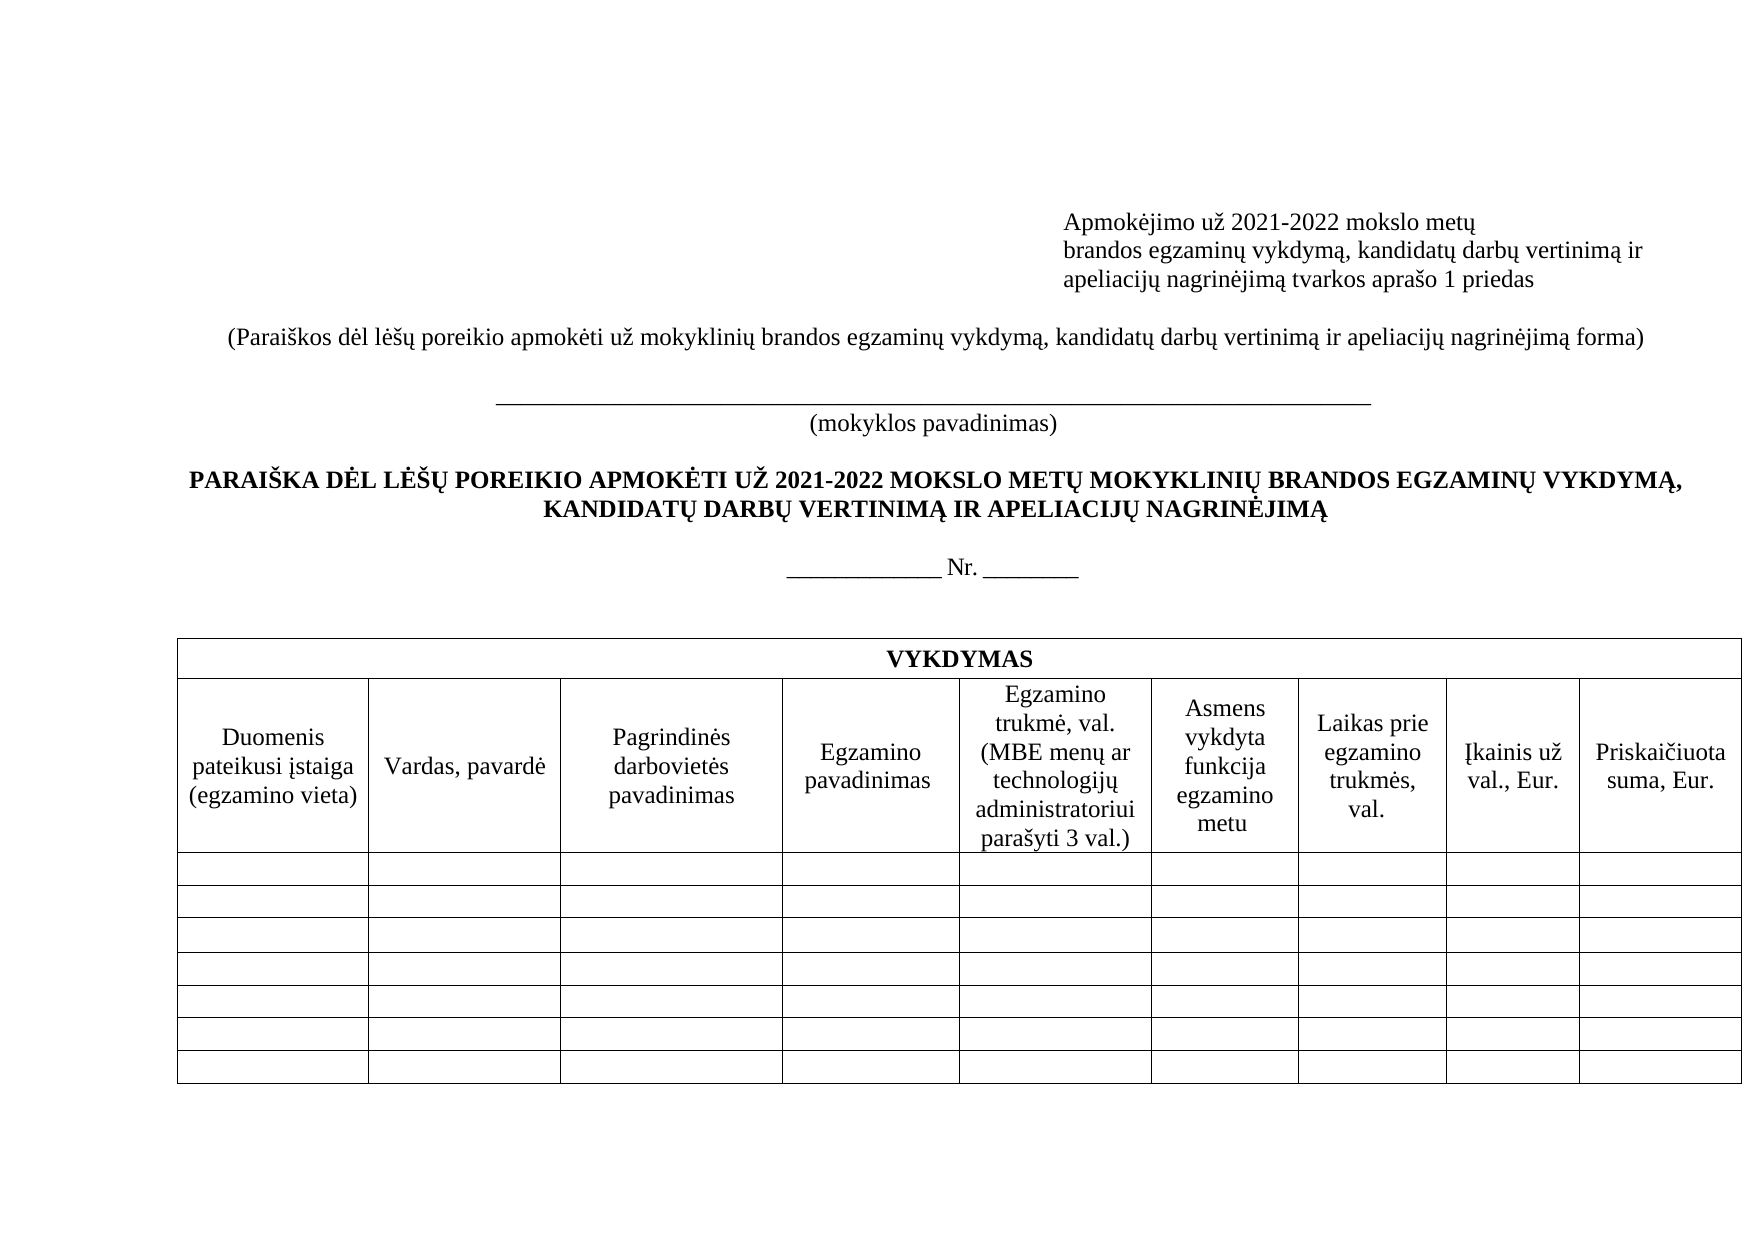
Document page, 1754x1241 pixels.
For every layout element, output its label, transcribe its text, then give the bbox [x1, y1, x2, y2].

text (Paraiškos dėl lėšų poreikio apmokėti už mokyklinių brandos egzaminų vykdymą, kandidatų darbų vertinimą ir apeliacijų nagrinėjimą forma) [177, 322, 1694, 350]
table_cell [369, 886, 560, 917]
table_cell [369, 853, 560, 884]
table_cell [1299, 1018, 1446, 1050]
table_cell [561, 853, 782, 884]
table_cell [960, 986, 1151, 1017]
table_cell [1152, 1018, 1298, 1050]
table_cell [561, 953, 782, 984]
table_cell [1152, 953, 1298, 984]
table_cell [369, 1051, 560, 1083]
table_cell [960, 886, 1151, 917]
table_cell [1152, 1051, 1298, 1083]
table_cell [369, 918, 560, 952]
table_cell [369, 1018, 560, 1050]
table_cell [783, 1051, 959, 1083]
table_cell [178, 1051, 368, 1083]
table_cell [783, 918, 959, 952]
text Apmokėjimo už 2021-2022 mokslo metų [177, 207, 1694, 235]
table_cell [1447, 1051, 1579, 1083]
table_cell [178, 918, 368, 952]
table_cell [1152, 886, 1298, 917]
table_cell [783, 986, 959, 1017]
table_cell [1447, 986, 1579, 1017]
table_cell [1580, 853, 1741, 884]
text brandos egzaminų vykdymą, kandidatų darbų vertinimą ir [177, 235, 1694, 264]
table_cell [783, 853, 959, 884]
table_cell Egzamino pavadinimas [783, 679, 959, 852]
text PARAIŠKA DĖL LĖŠŲ POREIKIO APMOKĖTI UŽ 2021-2022 MOKSLO METŲ MOKYKLINIŲ BRANDOS EGZAMINŲ VYKDYMĄ, KANDIDATŲ DARBŲ VERTINIMĄ IR APELIACIJŲ NAGRINĖJIMĄ [177, 465, 1694, 523]
table_cell [1447, 953, 1579, 984]
table_cell Asmens vykdyta funkcija egzamino metu [1152, 679, 1298, 852]
table_cell [1299, 918, 1446, 952]
table_cell Įkainis už val., Eur. [1447, 679, 1579, 852]
table_cell [783, 953, 959, 984]
table_cell Laikas prie egzamino trukmės, val. [1299, 679, 1446, 852]
table_cell [178, 886, 368, 917]
table_cell Egzamino trukmė, val. (MBE menų ar technologijų administratoriui parašyti 3 val.) [960, 679, 1151, 852]
table_cell [369, 953, 560, 984]
table_header VYKDYMAS [178, 639, 1741, 678]
table_cell [561, 918, 782, 952]
table_cell [1580, 1051, 1741, 1083]
text (mokyklos pavadinimas) [177, 408, 1689, 437]
table_cell [960, 953, 1151, 984]
table_cell [178, 853, 368, 884]
text apeliacijų nagrinėjimą tvarkos aprašo 1 priedas [177, 264, 1694, 293]
table_cell [1580, 986, 1741, 1017]
table_cell [960, 1051, 1151, 1083]
table_cell [1447, 853, 1579, 884]
table_cell [1152, 918, 1298, 952]
table_cell [783, 1018, 959, 1050]
table_cell [1580, 886, 1741, 917]
table_cell [1299, 1051, 1446, 1083]
text _____________ Nr. ________ [177, 552, 1688, 580]
table_cell [1299, 886, 1446, 917]
table_cell [561, 1051, 782, 1083]
table_cell [960, 918, 1151, 952]
table_cell [1580, 1018, 1741, 1050]
table_cell [1299, 853, 1446, 884]
table_cell [1580, 953, 1741, 984]
table_cell [1152, 986, 1298, 1017]
text ______________________________________________________________________ [177, 379, 1689, 408]
table_cell Duomenis pateikusi įstaiga (egzamino vieta) [178, 679, 368, 852]
table_cell [1447, 886, 1579, 917]
table_cell [960, 1018, 1151, 1050]
table_cell [178, 953, 368, 984]
table_cell [178, 1018, 368, 1050]
table_cell Priskaičiuota suma, Eur. [1580, 679, 1741, 852]
table_cell [1447, 918, 1579, 952]
table_cell [960, 853, 1151, 884]
table_cell [1299, 986, 1446, 1017]
table_cell [369, 986, 560, 1017]
table_cell [561, 1018, 782, 1050]
table_cell [1447, 1018, 1579, 1050]
table_cell [561, 886, 782, 917]
table_cell Pagrindinės darbovietės pavadinimas [561, 679, 782, 852]
table_cell [1299, 953, 1446, 984]
table_cell [561, 986, 782, 1017]
table_cell [783, 886, 959, 917]
table_cell [1580, 918, 1741, 952]
table_cell [1152, 853, 1298, 884]
table_cell [178, 986, 368, 1017]
table_cell Vardas, pavardė [369, 679, 560, 852]
